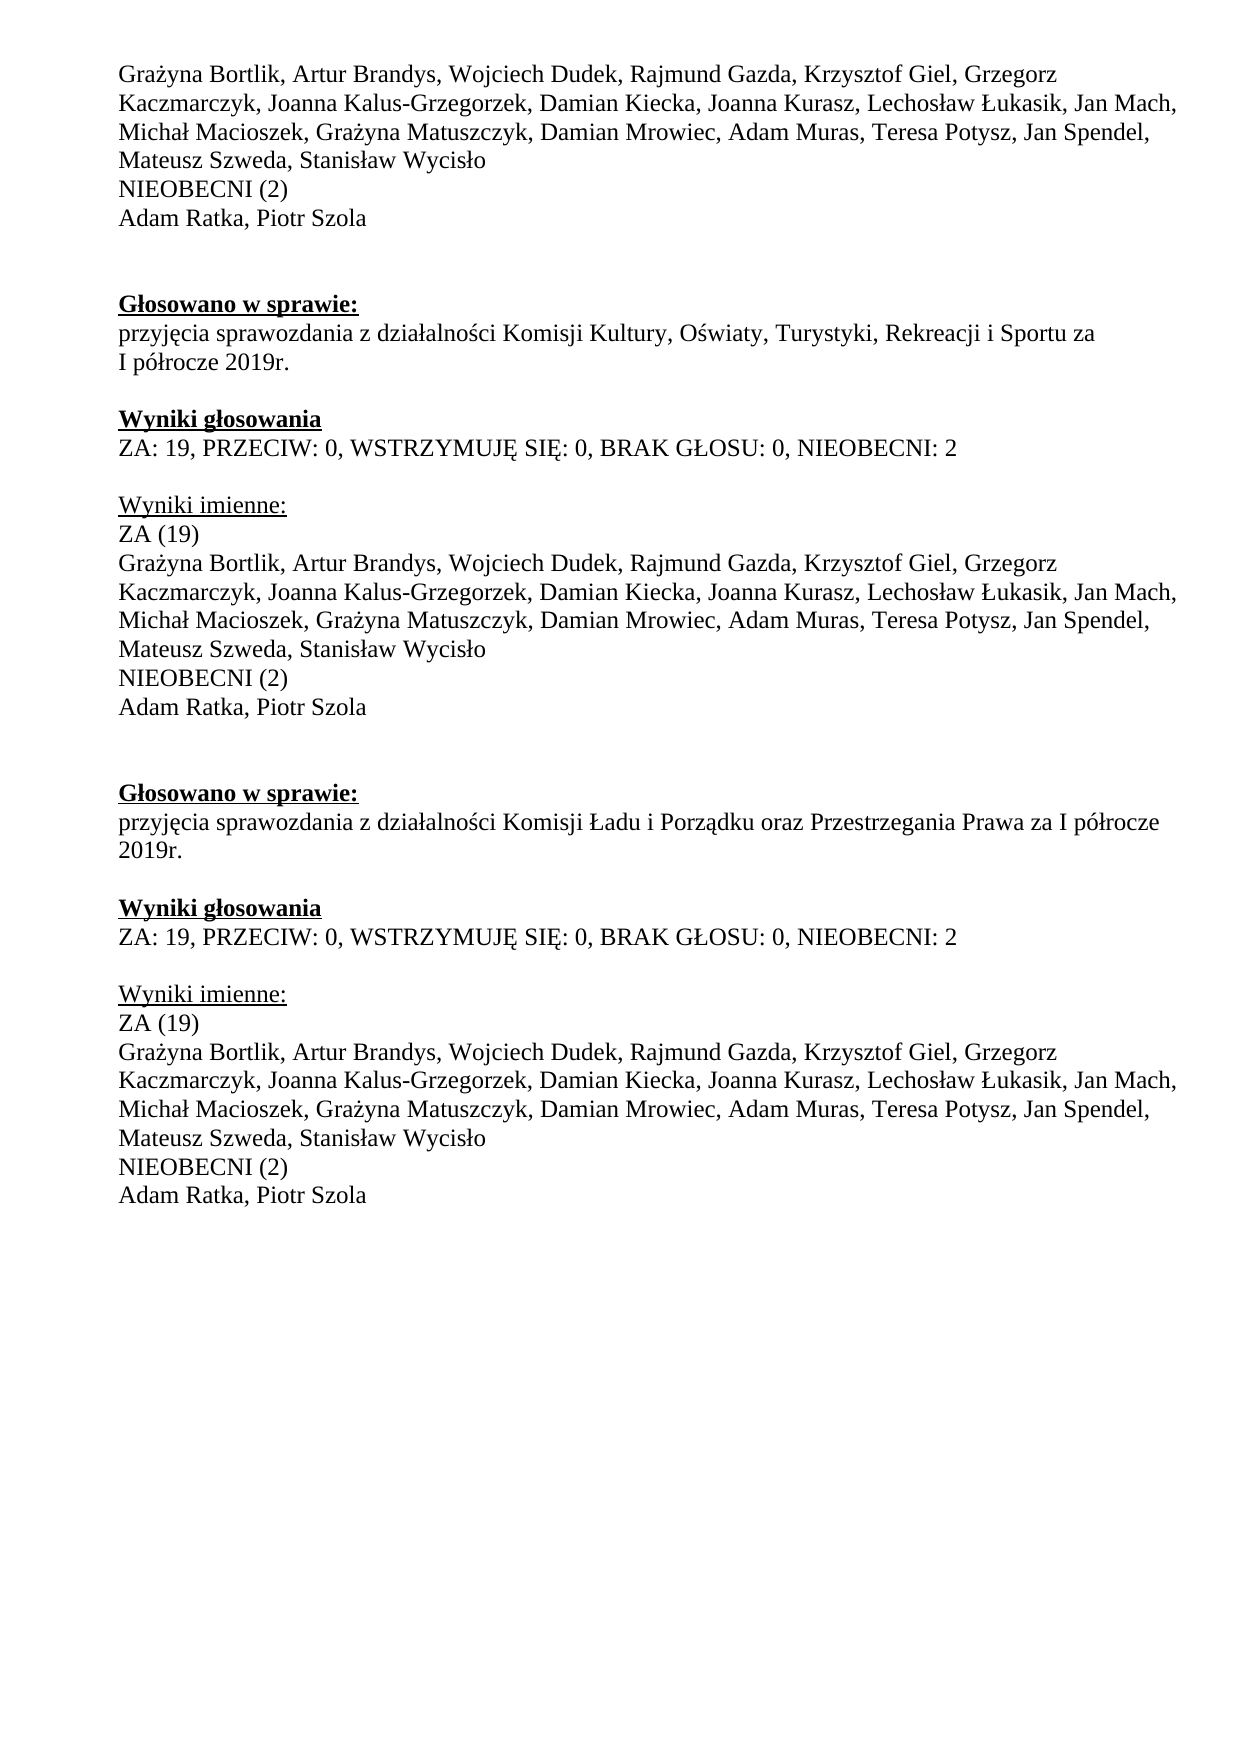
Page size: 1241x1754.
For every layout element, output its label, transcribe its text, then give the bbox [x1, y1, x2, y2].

text Grażyna Bortlik, Artur Brandys, Wojciech Dudek, Rajmund Gazda, Krzysztof Giel, Grzegorz Kaczmarczyk, Joanna Kalus-Grzegorzek, Damian Kiecka, Joanna Kurasz, Lechosław Łukasik, Jan Mach, Michał Macioszek, Grażyna Matuszczyk, Damian Mrowiec, Adam Muras, Teresa Potysz, Jan Spendel, Mateusz Szweda, Stanisław Wycisło NIEOBECNI (2) Adam Ratka, Piotr Szola Głosowano w sprawie: przyjęcia sprawozdania z działalności Komisji Kultury, Oświaty, Turystyki, Rekreacji i Sportu za I półrocze 2019r. Wyniki głosowania ZA: 19, PRZECIW: 0, WSTRZYMUJĘ SIĘ: 0, BRAK GŁOSU: 0, NIEOBECNI: 2 Wyniki imienne: ZA (19) Grażyna Bortlik, Artur Brandys, Wojciech Dudek, Rajmund Gazda, Krzysztof Giel, Grzegorz Kaczmarczyk, Joanna Kalus-Grzegorzek, Damian Kiecka, Joanna Kurasz, Lechosław Łukasik, Jan Mach, Michał Macioszek, Grażyna Matuszczyk, Damian Mrowiec, Adam Muras, Teresa Potysz, Jan Spendel, Mateusz Szweda, Stanisław Wycisło NIEOBECNI (2) Adam Ratka, Piotr Szola Głosowano w sprawie: przyjęcia sprawozdania z działalności Komisji Ładu i Porządku oraz Przestrzegania Prawa za I półrocze 2019r. Wyniki głosowania ZA: 19, PRZECIW: 0, WSTRZYMUJĘ SIĘ: 0, BRAK GŁOSU: 0, NIEOBECNI: 2 Wyniki imienne: ZA (19) Grażyna Bortlik, Artur Brandys, Wojciech Dudek, Rajmund Gazda, Krzysztof Giel, Grzegorz Kaczmarczyk, Joanna Kalus-Grzegorzek, Damian Kiecka, Joanna Kurasz, Lechosław Łukasik, Jan Mach, Michał Macioszek, Grażyna Matuszczyk, Damian Mrowiec, Adam Muras, Teresa Potysz, Jan Spendel, Mateusz Szweda, Stanisław Wycisło NIEOBECNI (2) Adam Ratka, Piotr Szola [118, 59, 1181, 1295]
